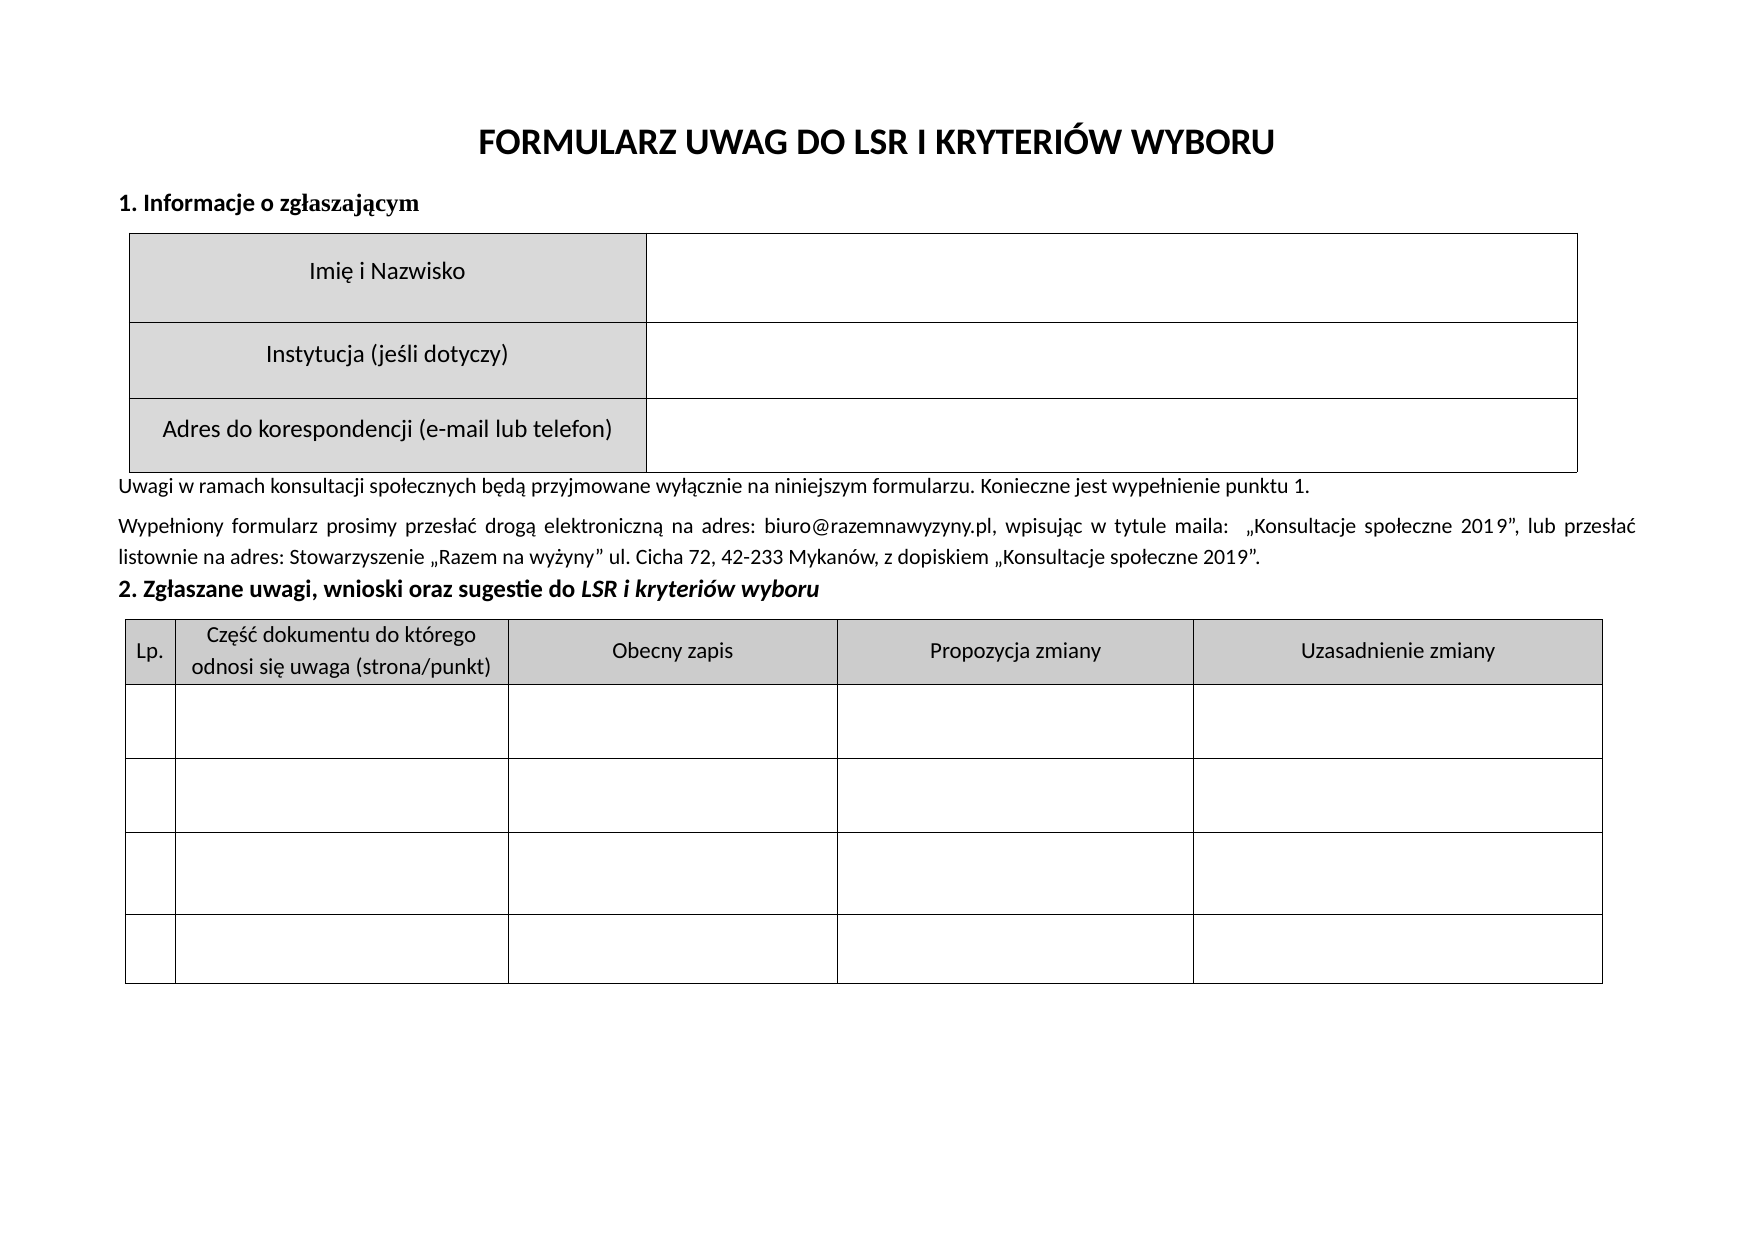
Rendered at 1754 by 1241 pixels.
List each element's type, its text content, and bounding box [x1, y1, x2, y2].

table_cell [509, 915, 837, 983]
table_cell [1194, 915, 1602, 983]
table_cell Adres do korespondencji (e-mail lub telefon) [130, 399, 646, 472]
table_cell [1194, 759, 1602, 832]
table_cell [647, 323, 1577, 398]
text 2. Zgłaszane uwagi, wnioski oraz sugestie do LSR i kryteriów wyboru [118, 573, 1636, 604]
table_cell [647, 399, 1577, 472]
table_cell [509, 833, 837, 914]
table_header Propozycja zmiany [838, 620, 1193, 684]
table_cell [176, 833, 508, 914]
text 1. Informacje o zgłaszającym [118, 187, 1636, 217]
table_cell [126, 685, 175, 758]
table_header Część dokumentu do którego odnosi się uwaga (strona/punkt) [176, 620, 508, 684]
table_cell [509, 685, 837, 758]
table_cell [126, 759, 175, 832]
table_cell [1194, 685, 1602, 758]
table_cell [838, 915, 1193, 983]
table_cell Instytucja (jeśli dotyczy) [130, 323, 646, 398]
table_cell [1194, 833, 1602, 914]
table_cell [838, 685, 1193, 758]
text Wypełniony formularz prosimy przesłać drogą elektroniczną na adres: biuro@razemnawyzyny.pl, wpisując w tytule maila: „Konsultacje społeczne 2019”, lub przesłać listownie na adres: Stowarzyszenie „Razem na wyżyny” ul. Cicha 72, 42-233 Mykanów, z dopiskiem „Konsultacje społeczne 2019”. [118, 512, 1636, 569]
table_header Uzasadnienie zmiany [1194, 620, 1602, 684]
table_cell [176, 759, 508, 832]
text Uwagi w ramach konsultacji społecznych będą przyjmowane wyłącznie na niniejszym formularzu. Konieczne jest wypełnienie punktu 1. [118, 472, 1636, 499]
table_header Lp. [126, 620, 175, 684]
table_cell [126, 833, 175, 914]
table_header [647, 234, 1577, 322]
table_cell [838, 759, 1193, 832]
table_header Imię i Nazwisko [130, 234, 646, 322]
table_cell [126, 915, 175, 983]
table_cell [838, 833, 1193, 914]
text FORMULARZ UWAG DO LSR I KRYTERIÓW WYBORU [118, 118, 1636, 164]
table_header Obecny zapis [509, 620, 837, 684]
table_cell [509, 759, 837, 832]
table_cell [176, 915, 508, 983]
table_cell [176, 685, 508, 758]
